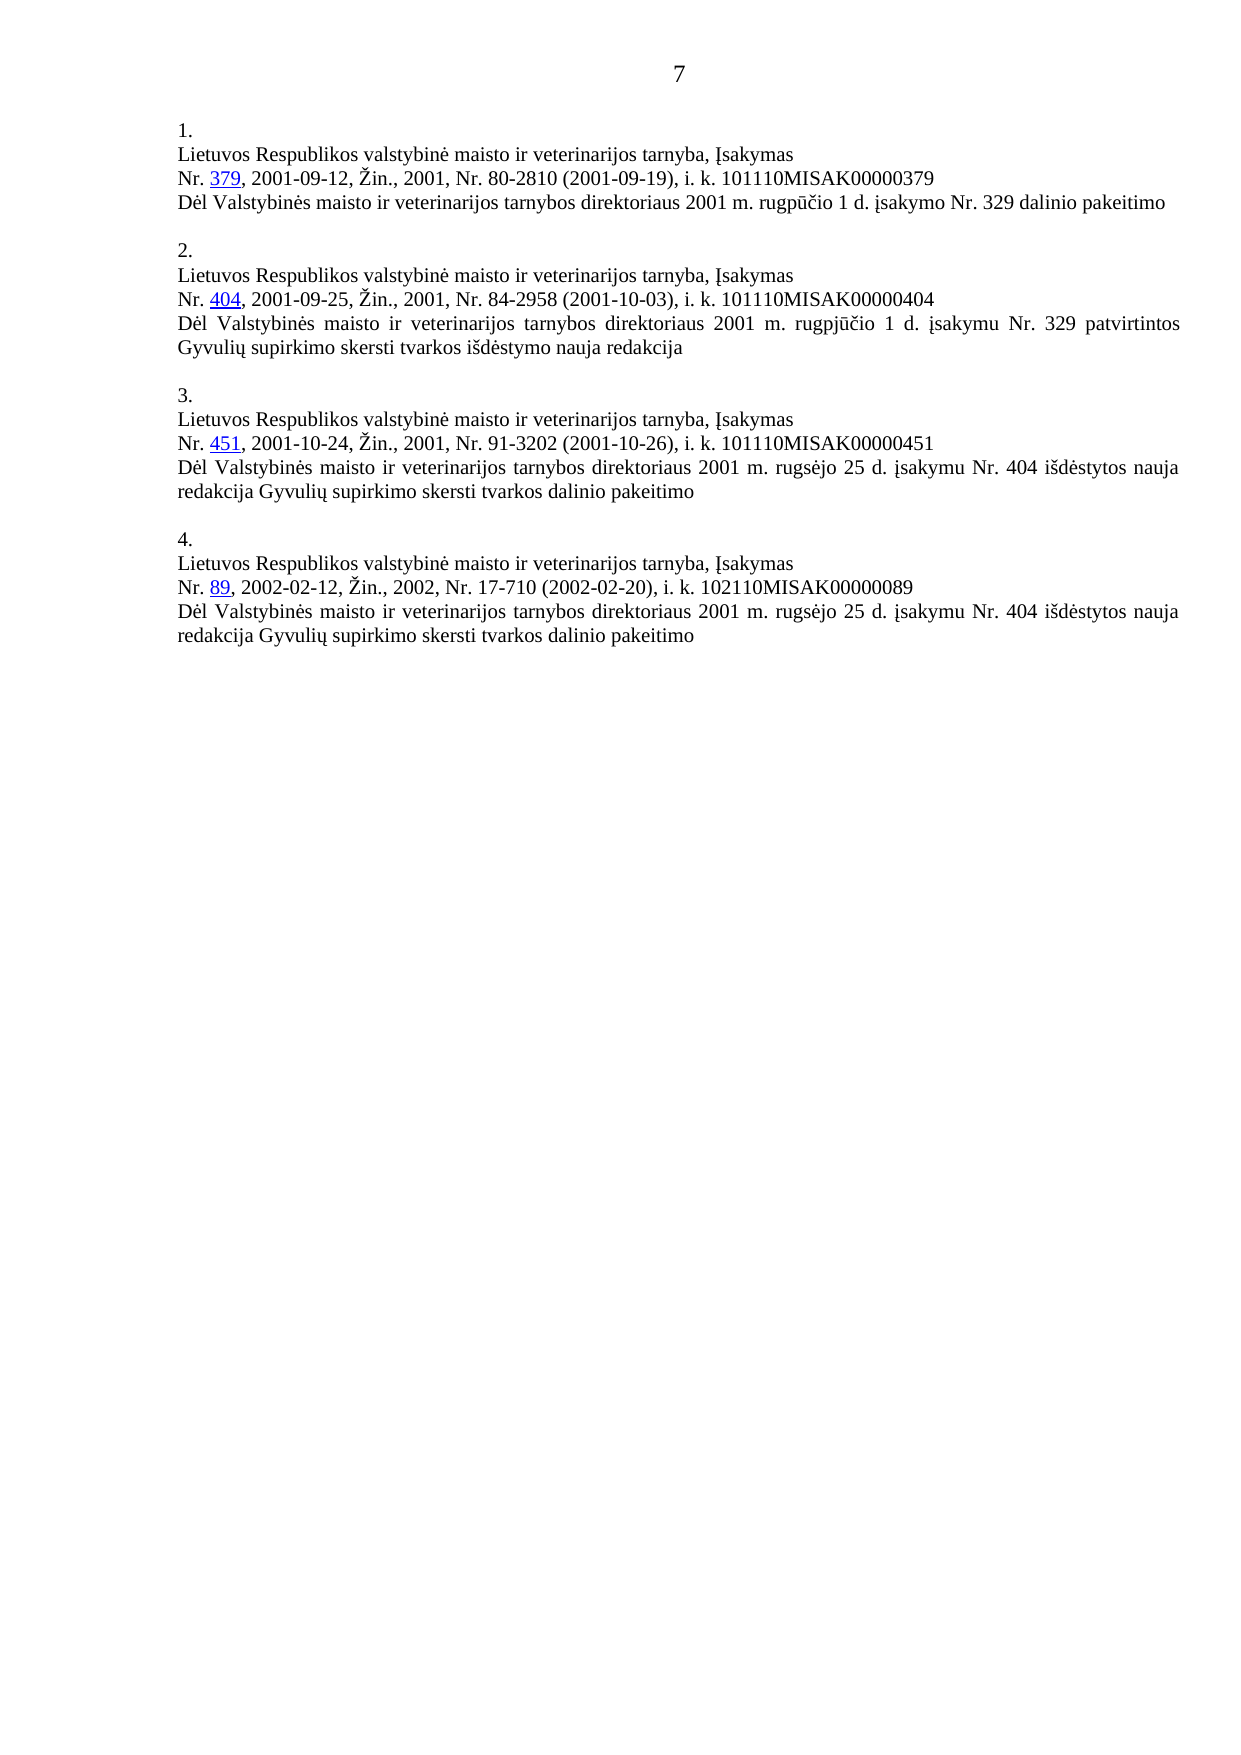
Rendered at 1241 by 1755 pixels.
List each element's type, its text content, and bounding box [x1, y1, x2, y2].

text Lietuvos Respublikos valstybinė maisto ir veterinarijos tarnyba, Įsakymas [177, 142, 1181, 166]
text 1. [177, 118, 1181, 142]
text 3. [177, 383, 1181, 407]
text 4. [177, 527, 1181, 551]
text Dėl Valstybinės maisto ir veterinarijos tarnybos direktoriaus 2001 m. rugsėjo 25 d. įsakymu Nr. 404 išdėstytos nauja redakcija Gyvulių supirkimo skersti tvarkos dalinio pakeitimo [177, 599, 1181, 647]
text Lietuvos Respublikos valstybinė maisto ir veterinarijos tarnyba, Įsakymas [177, 262, 1181, 287]
text Nr. 89, 2002-02-12, Žin., 2002, Nr. 17-710 (2002-02-20), i. k. 102110MISAK00000089 [177, 575, 1181, 599]
text 2. [177, 238, 1181, 262]
text Dėl Valstybinės maisto ir veterinarijos tarnybos direktoriaus 2001 m. rugpūčio 1 d. įsakymo Nr. 329 dalinio pakeitimo [177, 190, 1181, 214]
text Nr. 379, 2001-09-12, Žin., 2001, Nr. 80-2810 (2001-09-19), i. k. 101110MISAK00000379 [177, 166, 1181, 190]
text Dėl Valstybinės maisto ir veterinarijos tarnybos direktoriaus 2001 m. rugsėjo 25 d. įsakymu Nr. 404 išdėstytos nauja redakcija Gyvulių supirkimo skersti tvarkos dalinio pakeitimo [177, 455, 1181, 503]
text Lietuvos Respublikos valstybinė maisto ir veterinarijos tarnyba, Įsakymas [177, 551, 1181, 575]
text Nr. 451, 2001-10-24, Žin., 2001, Nr. 91-3202 (2001-10-26), i. k. 101110MISAK00000451 [177, 431, 1181, 455]
text Lietuvos Respublikos valstybinė maisto ir veterinarijos tarnyba, Įsakymas [177, 407, 1181, 431]
text Dėl Valstybinės maisto ir veterinarijos tarnybos direktoriaus 2001 m. rugpjūčio 1 d. įsakymu Nr. 329 patvirtintos Gyvulių supirkimo skersti tvarkos išdėstymo nauja redakcija [177, 311, 1181, 359]
text Nr. 404, 2001-09-25, Žin., 2001, Nr. 84-2958 (2001-10-03), i. k. 101110MISAK00000404 [177, 287, 1181, 311]
